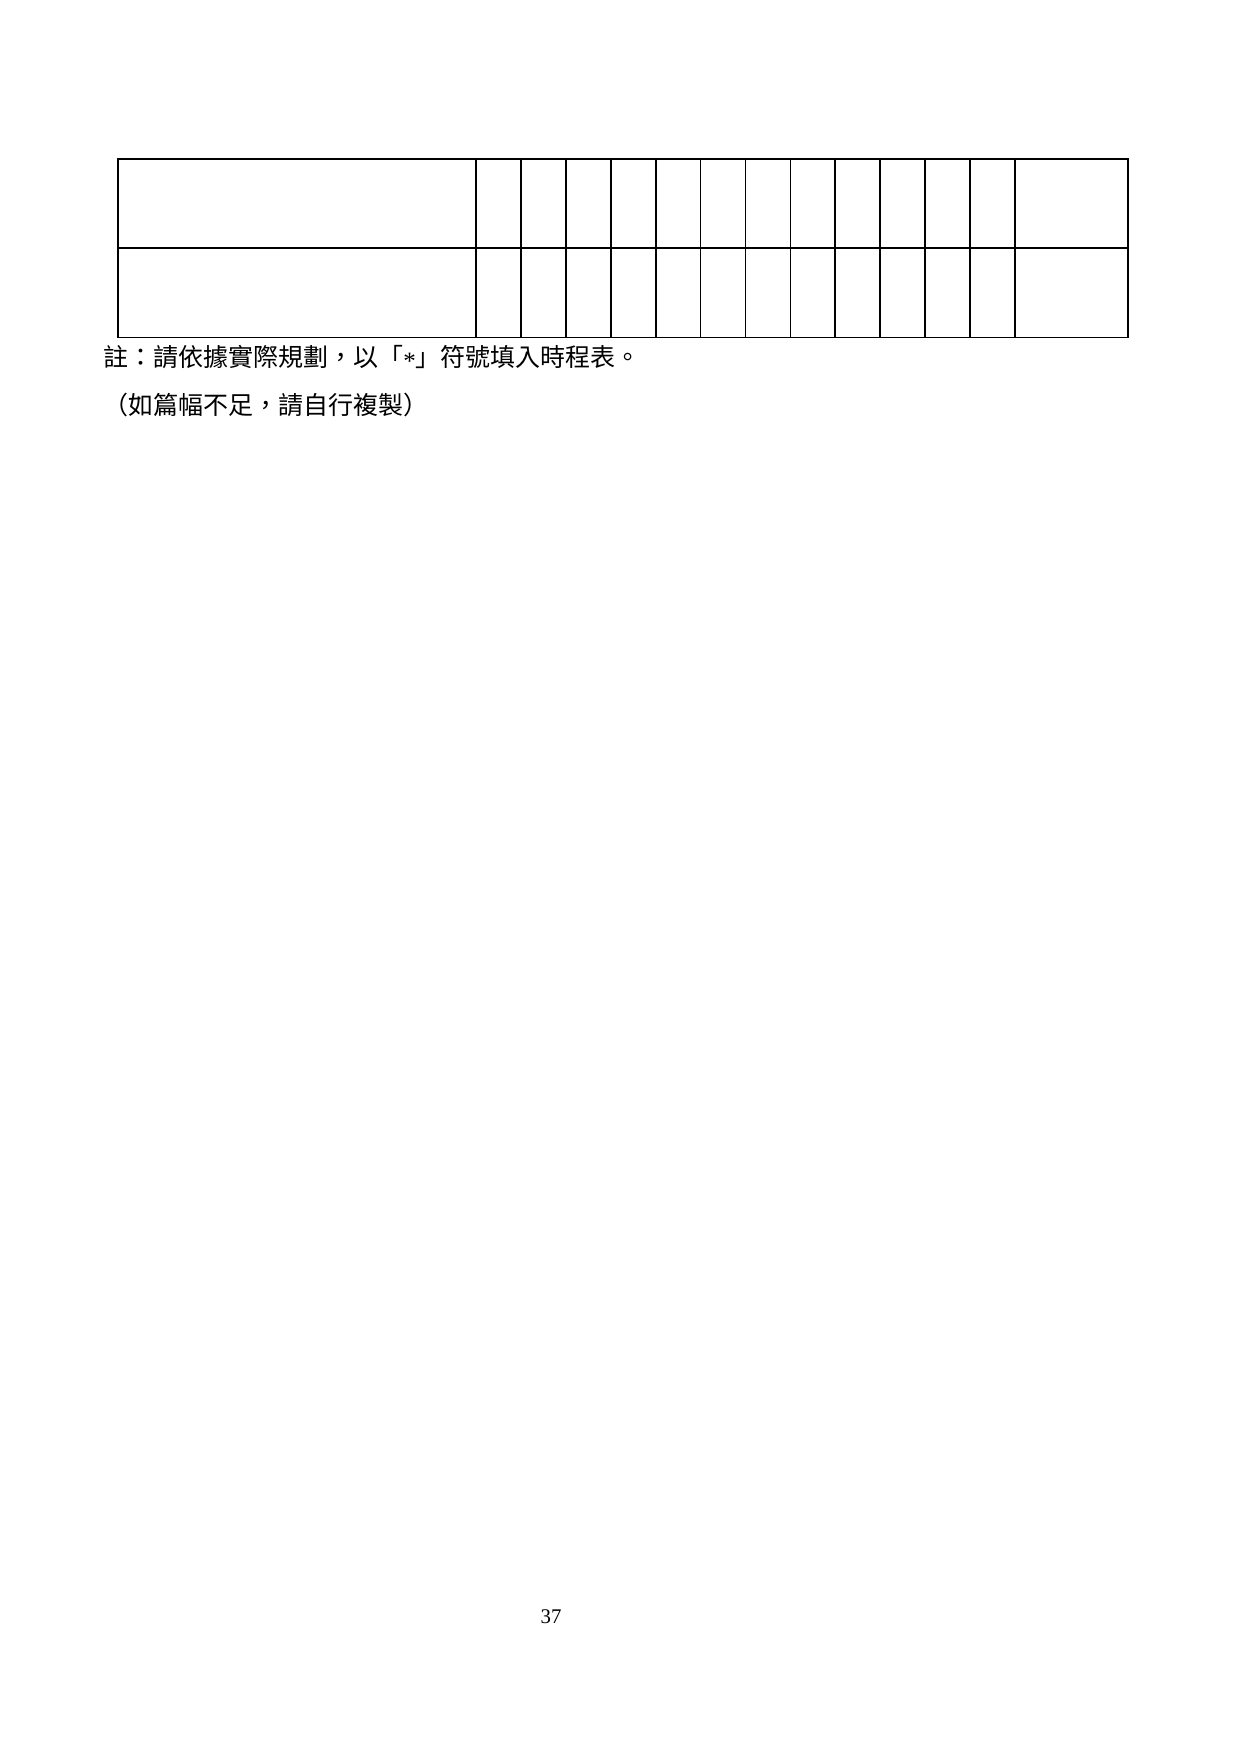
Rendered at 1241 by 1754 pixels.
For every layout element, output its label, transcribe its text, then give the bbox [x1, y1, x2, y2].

table_cell [701, 160, 745, 247]
table_cell [567, 160, 610, 247]
table_cell [701, 249, 745, 336]
table_cell [567, 249, 610, 336]
table_cell [657, 249, 700, 336]
table_cell [477, 160, 520, 247]
table_cell [881, 160, 924, 247]
table_cell [836, 160, 879, 247]
table_cell [1016, 249, 1127, 336]
table_cell [119, 160, 475, 247]
table_cell [119, 249, 475, 336]
table_cell [1016, 160, 1127, 247]
table_cell [926, 249, 969, 336]
table_cell [836, 249, 879, 336]
table_cell [746, 160, 790, 247]
table_cell [612, 249, 655, 336]
table_cell [971, 160, 1014, 247]
text （如篇幅不足，請自行複製） [103, 386, 1128, 433]
table_cell [522, 249, 565, 336]
text 註：請依據實際規劃，以「*」符號填入時程表。 [103, 338, 1128, 386]
table_cell [926, 160, 969, 247]
table_cell [791, 249, 834, 336]
table_cell [746, 249, 790, 336]
table_cell [612, 160, 655, 247]
table_cell [522, 160, 565, 247]
table_cell [657, 160, 700, 247]
table_cell [881, 249, 924, 336]
table_cell [477, 249, 520, 336]
table_cell [971, 249, 1014, 336]
table_cell [791, 160, 834, 247]
